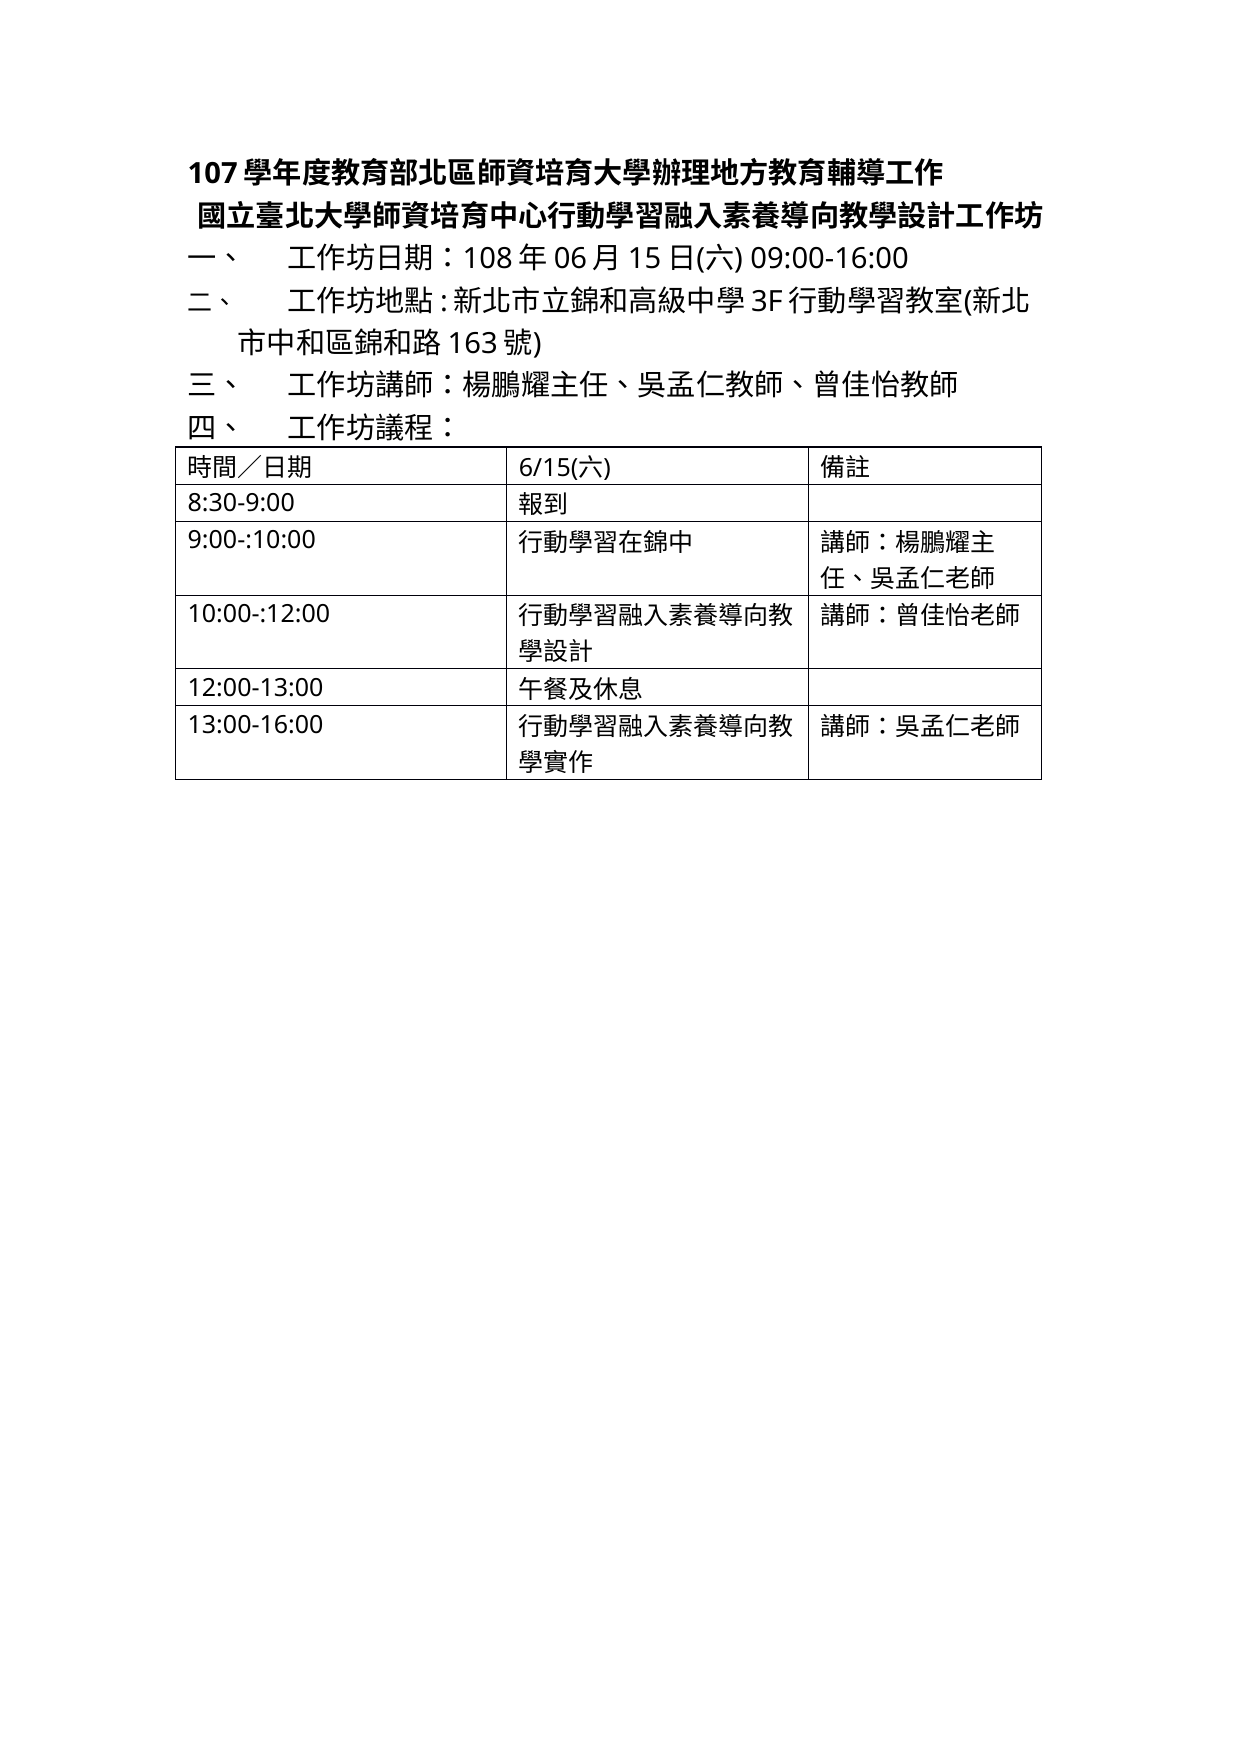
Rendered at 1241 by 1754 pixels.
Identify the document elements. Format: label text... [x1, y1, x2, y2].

text 國立臺北大學師資培育中心行動學習融入素養導向教學設計工作坊 [187, 192, 1053, 235]
table_cell 報到 [507, 485, 808, 521]
table_cell [809, 485, 1041, 521]
table_cell 行動學習融入素養導向教學實作 [507, 706, 808, 779]
table_header 備註 [809, 448, 1041, 484]
table_cell 午餐及休息 [507, 669, 808, 705]
table_cell 10:00-:12:00 [176, 596, 506, 668]
table_cell 講師：楊鵬耀主任、吳孟仁老師 [809, 522, 1041, 594]
list 工作坊地點 : 新北市立錦和高級中學3F行動學習教室(新北市中和區錦和路163號) [187, 277, 1053, 362]
table_cell 講師：曾佳怡老師 [809, 596, 1041, 668]
table_cell 行動學習在錦中 [507, 522, 808, 594]
table_cell 12:00-13:00 [176, 669, 506, 705]
table_cell [809, 669, 1041, 705]
table_cell 13:00-16:00 [176, 706, 506, 779]
table_cell 行動學習融入素養導向教學設計 [507, 596, 808, 668]
table_cell 8:30-9:00 [176, 485, 506, 521]
table_header 6/15(六) [507, 448, 808, 484]
table_cell 講師：吳孟仁老師 [809, 706, 1041, 779]
list 工作坊日期：108年06月15日(六) 09:00-16:00 [187, 235, 1053, 277]
list 工作坊議程： [187, 404, 1053, 446]
list 工作坊講師：楊鵬耀主任、吳孟仁教師、曾佳怡教師 [187, 362, 1053, 404]
table_header 時間／日期 [176, 448, 506, 484]
table_cell 9:00-:10:00 [176, 522, 506, 594]
text 107學年度教育部北區師資培育大學辦理地方教育輔導工作 [187, 150, 1053, 192]
